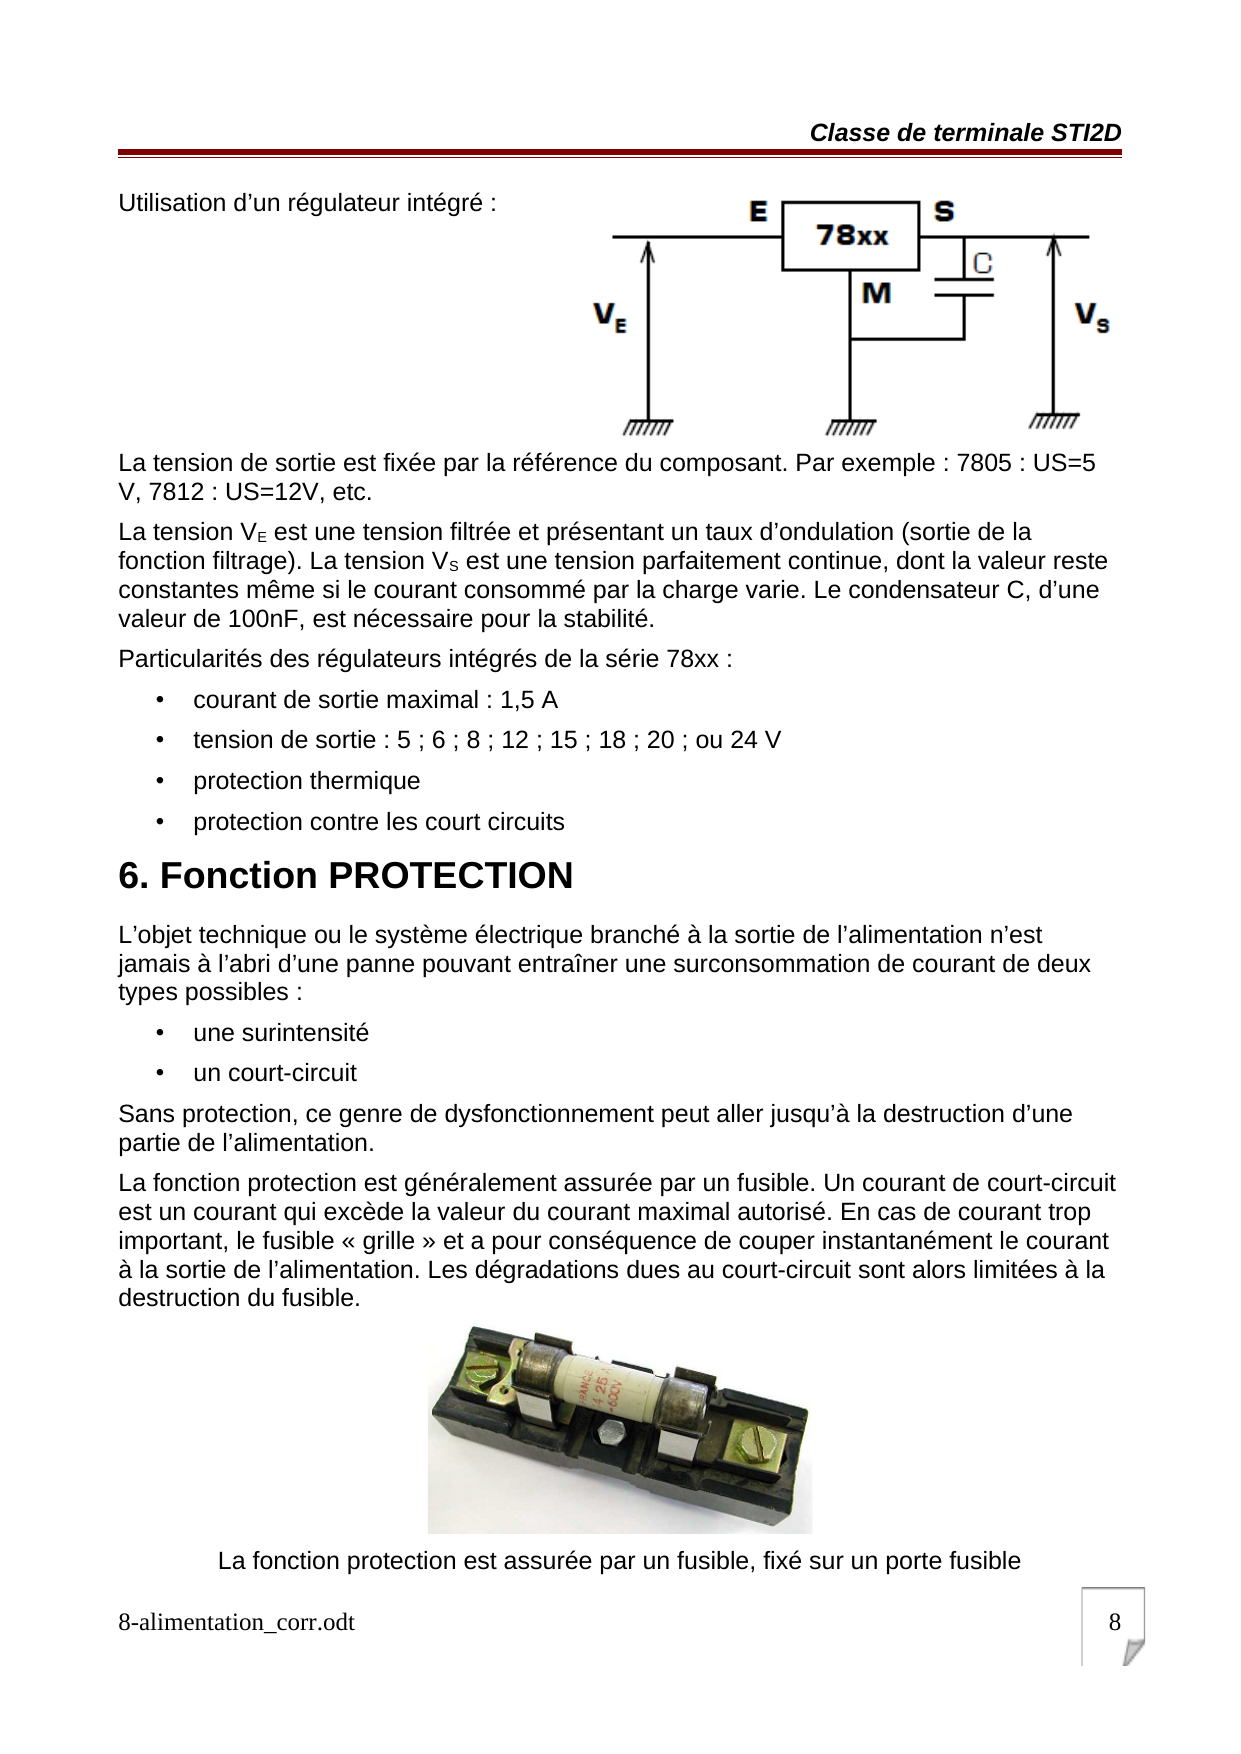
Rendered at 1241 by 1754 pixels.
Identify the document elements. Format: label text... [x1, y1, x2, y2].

text Particularités des régulateurs intégrés de la série 78xx : [118, 644, 1122, 673]
picture [583, 187, 1113, 437]
text La tension VE est une tension filtrée et présentant un taux d’ondulation (sortie de la fonction filtrage). La tension VS est une tension parfaitement continue, dont la valeur reste constantes même si le courant consommé par la charge varie. Le condensateur C, d’une valeur de 100nF, est nécessaire pour la stabilité. [118, 517, 1122, 632]
list tension de sortie : 5 ; 6 ; 8 ; 12 ; 15 ; 18 ; 20 ; ou 24 V [156, 725, 1122, 754]
list un court-circuit [156, 1058, 1122, 1087]
text L’objet technique ou le système électrique branché à la sortie de l’alimentation n’est jamais à l’abri d’une panne pouvant entraîner une surconsommation de courant de deux types possibles : [118, 920, 1122, 1006]
text La fonction protection est assurée par un fusible, fixé sur un porte fusible [118, 1546, 1122, 1574]
list protection thermique [156, 766, 1122, 795]
table_cell [573, 188, 1123, 448]
list une surintensité [156, 1018, 1122, 1047]
text Sans protection, ce genre de dysfonctionnement peut aller jusqu’à la destruction d’une partie de l’alimentation. [118, 1099, 1122, 1157]
list courant de sortie maximal : 1,5 A [156, 684, 1122, 713]
text La tension de sortie est fixée par la référence du composant. Par exemple : 7805 : US=5 V, 7812 : US=12V, etc. [118, 448, 1122, 506]
text La fonction protection est généralement assurée par un fusible. Un courant de court-circuit est un courant qui excède la valeur du courant maximal autorisé. En cas de courant trop important, le fusible « grille » et a pour conséquence de couper instantanément le courant à la sortie de l’alimentation. Les dégradations dues au court-circuit sont alors limitées à la destruction du fusible. [118, 1168, 1122, 1312]
subtitle 6. Fonction PROTECTION [118, 853, 1122, 896]
picture [427, 1323, 813, 1534]
list protection contre les court circuits [156, 806, 1122, 835]
table_cell Utilisation d’un régulateur intégré : [118, 188, 573, 448]
